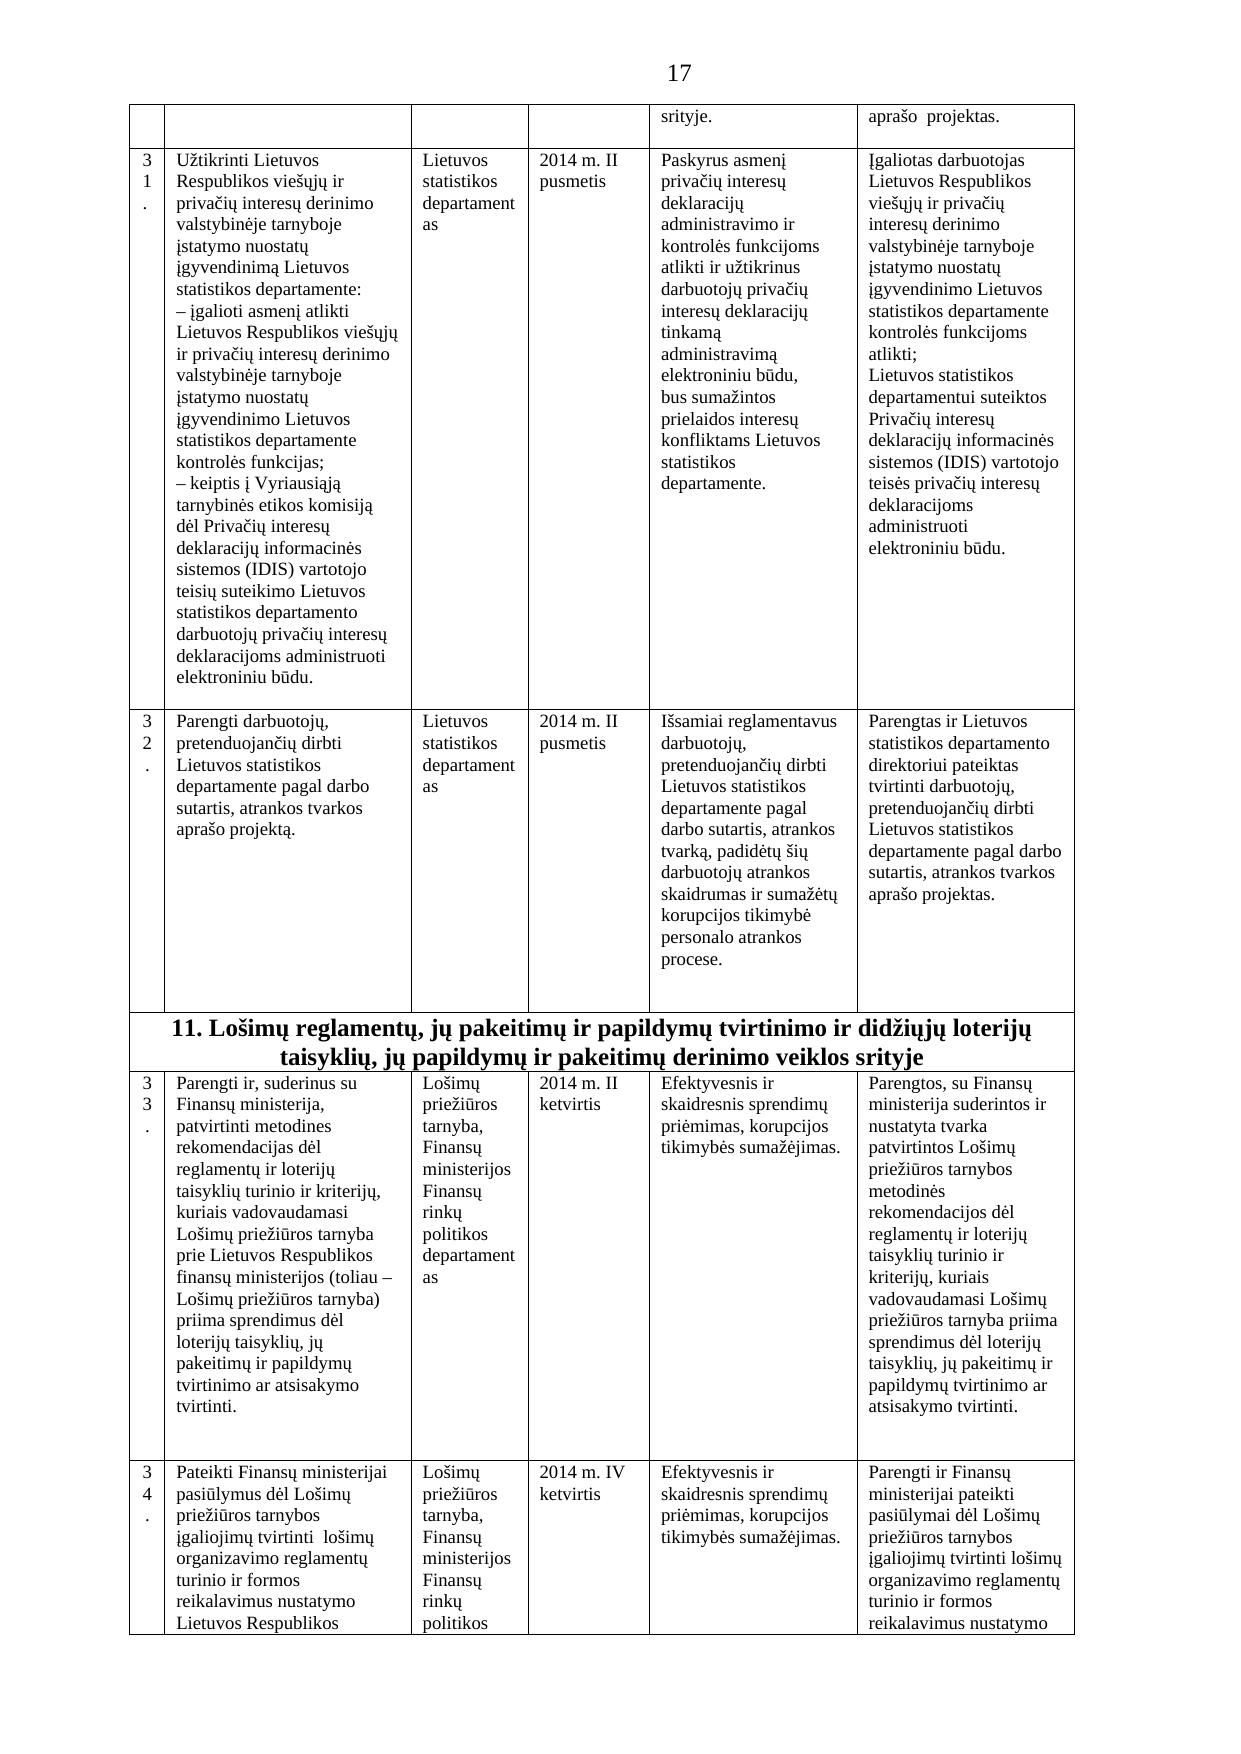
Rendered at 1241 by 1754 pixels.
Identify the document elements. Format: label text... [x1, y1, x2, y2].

table_cell 2014 m. II ketvirtis [529, 1072, 649, 1460]
table_cell 31. [130, 149, 164, 709]
table_cell 2014 m. II pusmetis [529, 710, 649, 1012]
table_cell 2014 m. II pusmetis [529, 149, 649, 709]
table_cell Įgaliotas darbuotojas Lietuvos Respublikos viešųjų ir privačių interesų derinimo valstybinėje tarnyboje įstatymo nuostatų įgyvendinimo Lietuvos statistikos departamente kontrolės funkcijoms atlikti; Lietuvos statistikos departamentui suteiktos Privačių interesų deklaracijų informacinės sistemos (IDIS) vartotojo teisės privačių interesų deklaracijoms administruoti elektroniniu būdu. [858, 149, 1074, 709]
table_cell 32. [130, 710, 164, 1012]
table_cell 34. [130, 1461, 164, 1633]
table_cell Efektyvesnis ir skaidresnis sprendimų priėmimas, korupcijos tikimybės sumažėjimas. [650, 1461, 857, 1633]
table_cell Parengtos, su Finansų ministerija suderintos ir nustatyta tvarka patvirtintos Lošimų priežiūros tarnybos metodinės rekomendacijos dėl reglamentų ir loterijų taisyklių turinio ir kriterijų, kuriais vadovaudamasi Lošimų priežiūros tarnyba priima sprendimus dėl loterijų taisyklių, jų pakeitimų ir papildymų tvirtinimo ar atsisakymo tvirtinti. [858, 1072, 1074, 1460]
table_cell srityje. [650, 105, 857, 148]
table_cell [130, 105, 164, 148]
table_cell Lietuvos statistikos departamentas [412, 149, 528, 709]
table_cell [412, 105, 528, 148]
table_cell Efektyvesnis ir skaidresnis sprendimų priėmimas, korupcijos tikimybės sumažėjimas. [650, 1072, 857, 1460]
table_cell Parengtas ir Lietuvos statistikos departamento direktoriui pateiktas tvirtinti darbuotojų, pretenduojančių dirbti Lietuvos statistikos departamente pagal darbo sutartis, atrankos tvarkos aprašo projektas. [858, 710, 1074, 1012]
table_cell Užtikrinti Lietuvos Respublikos viešųjų ir privačių interesų derinimo valstybinėje tarnyboje įstatymo nuostatų įgyvendinimą Lietuvos statistikos departamente: – įgalioti asmenį atlikti Lietuvos Respublikos viešųjų ir privačių interesų derinimo valstybinėje tarnyboje įstatymo nuostatų įgyvendinimo Lietuvos statistikos departamente kontrolės funkcijas; – keiptis į Vyriausiąją tarnybinės etikos komisiją dėl Privačių interesų deklaracijų informacinės sistemos (IDIS) vartotojo teisių suteikimo Lietuvos statistikos departamento darbuotojų privačių interesų deklaracijoms administruoti elektroniniu būdu. [165, 149, 411, 709]
table_cell Parengti darbuotojų, pretenduojančių dirbti Lietuvos statistikos departamente pagal darbo sutartis, atrankos tvarkos aprašo projektą. [165, 710, 411, 1012]
table_cell 33. [130, 1072, 164, 1460]
table_cell Lošimų priežiūros tarnyba, Finansų ministerijos Finansų rinkų politikos departamentas [412, 1072, 528, 1460]
table_cell 11. Lošimų reglamentų, jų pakeitimų ir papildymų tvirtinimo ir didžiųjų loterijų taisyklių, jų papildymų ir pakeitimų derinimo veiklos srityje [130, 1013, 1074, 1071]
table_cell Paskyrus asmenį privačių interesų deklaracijų administravimo ir kontrolės funkcijoms atlikti ir užtikrinus darbuotojų privačių interesų deklaracijų tinkamą administravimą elektroniniu būdu, bus sumažintos prielaidos interesų konfliktams Lietuvos statistikos departamente. [650, 149, 857, 709]
table_cell Pateikti Finansų ministerijai pasiūlymus dėl Lošimų priežiūros tarnybos įgaliojimų tvirtinti lošimų organizavimo reglamentų turinio ir formos reikalavimus nustatymo Lietuvos Respublikos [165, 1461, 411, 1633]
table_cell [165, 105, 411, 148]
table_cell Parengti ir Finansų ministerijai pateikti pasiūlymai dėl Lošimų priežiūros tarnybos įgaliojimų tvirtinti lošimų organizavimo reglamentų turinio ir formos reikalavimus nustatymo [858, 1461, 1074, 1633]
table_cell 2014 m. IV ketvirtis [529, 1461, 649, 1633]
table_cell Lietuvos statistikos departamentas [412, 710, 528, 1012]
table_cell Parengti ir, suderinus su Finansų ministerija, patvirtinti metodines rekomendacijas dėl reglamentų ir loterijų taisyklių turinio ir kriterijų, kuriais vadovaudamasi Lošimų priežiūros tarnyba prie Lietuvos Respublikos finansų ministerijos (toliau – Lošimų priežiūros tarnyba) priima sprendimus dėl loterijų taisyklių, jų pakeitimų ir papildymų tvirtinimo ar atsisakymo tvirtinti. [165, 1072, 411, 1460]
table_cell aprašo projektas. [858, 105, 1074, 148]
table_cell Išsamiai reglamentavus darbuotojų, pretenduojančių dirbti Lietuvos statistikos departamente pagal darbo sutartis, atrankos tvarką, padidėtų šių darbuotojų atrankos skaidrumas ir sumažėtų korupcijos tikimybė personalo atrankos procese. [650, 710, 857, 1012]
table_cell Lošimų priežiūros tarnyba, Finansų ministerijos Finansų rinkų politikos [412, 1461, 528, 1633]
table_cell [529, 105, 649, 148]
